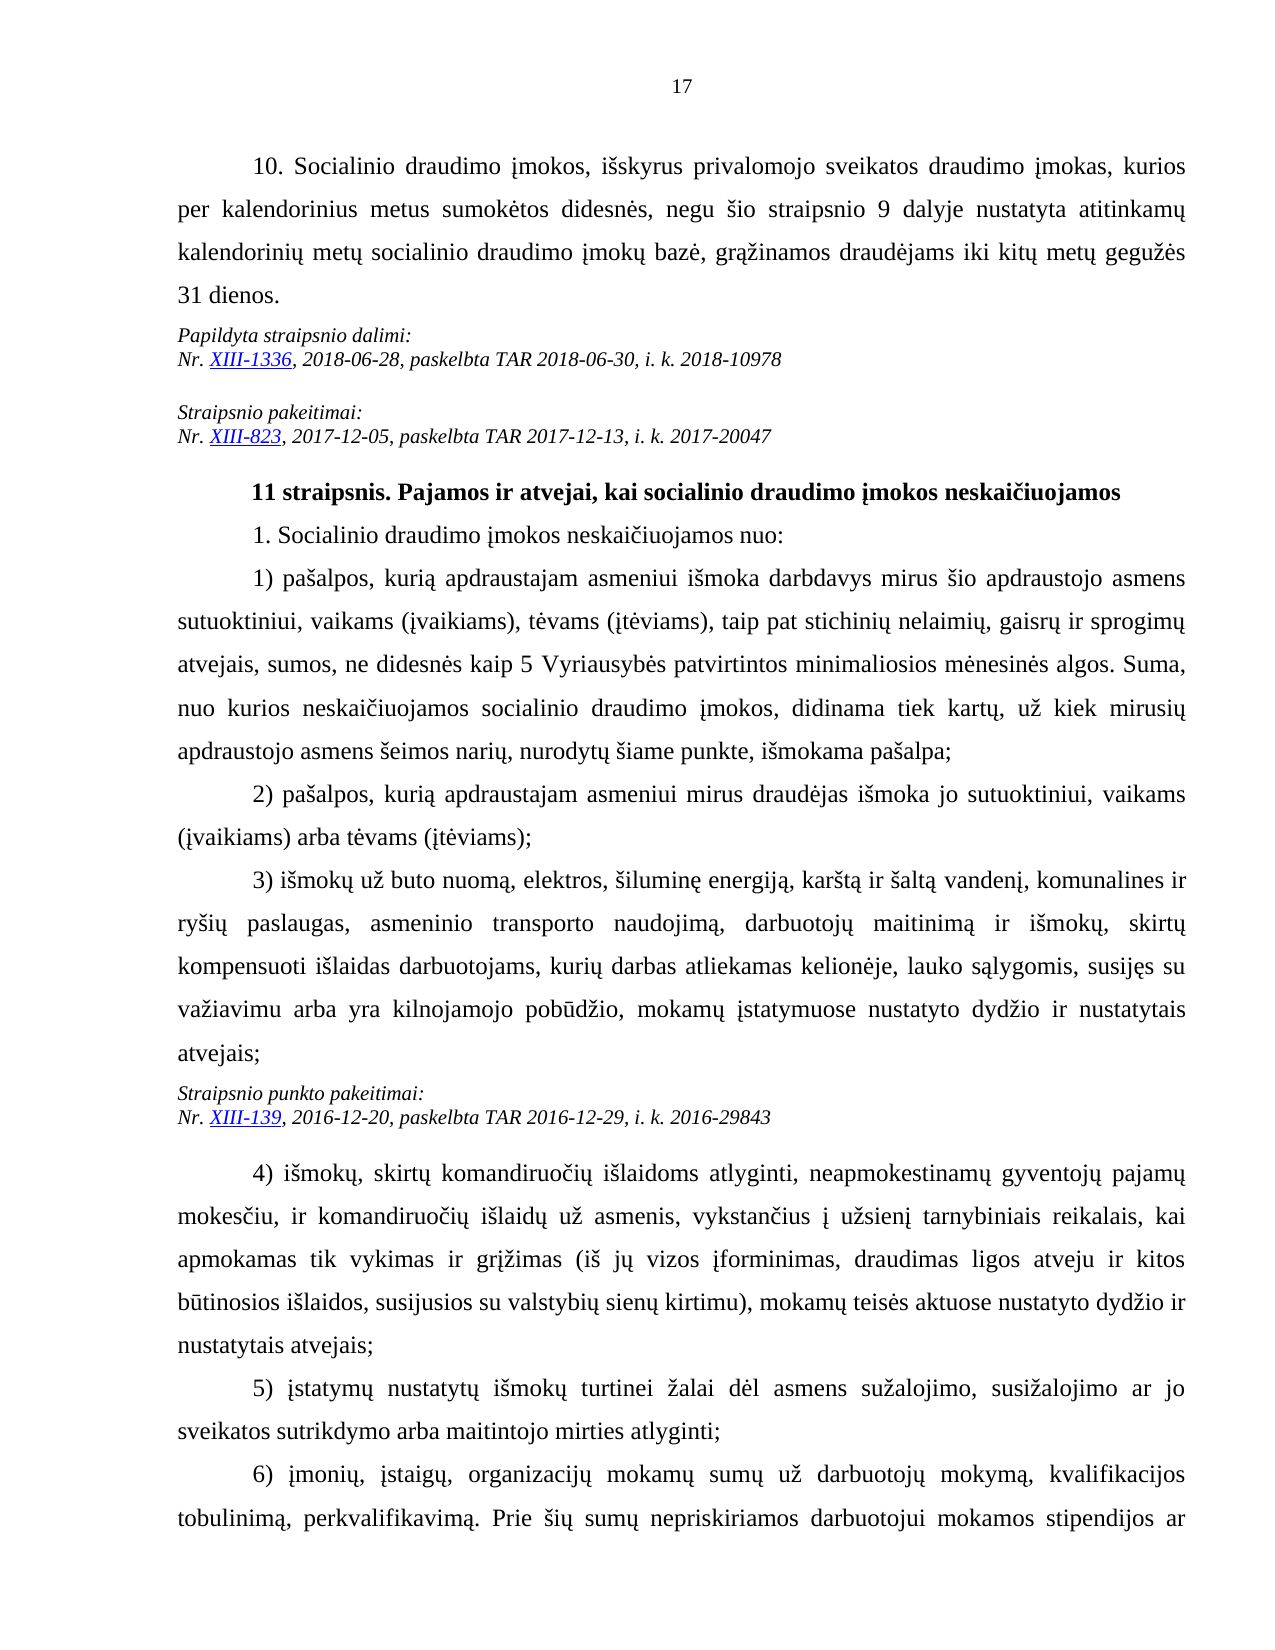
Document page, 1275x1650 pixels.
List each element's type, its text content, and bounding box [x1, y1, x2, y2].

text Straipsnio punkto pakeitimai: [177, 1081, 1186, 1105]
text 3) išmokų už buto nuomą, elektros, šiluminę energiją, karštą ir šaltą vandenį, komunalines ir ryšių paslaugas, asmeninio transporto naudojimą, darbuotojų maitinimą ir išmokų, skirtų kompensuoti išlaidas darbuotojams, kurių darbas atliekamas kelionėje, lauko sąlygomis, susijęs su važiavimu arba yra kilnojamojo pobūdžio, mokamų įstatymuose nustatyto dydžio ir nustatytais atvejais; [177, 865, 1186, 1066]
text 1) pašalpos, kurią apdraustajam asmeniui išmoka darbdavys mirus šio apdraustojo asmens sutuoktiniui, vaikams (įvaikiams), tėvams (įtėviams), taip pat stichinių nelaimių, gaisrų ir sprogimų atvejais, sumos, ne didesnės kaip 5 Vyriausybės patvirtintos minimaliosios mėnesinės algos. Suma, nuo kurios neskaičiuojamos socialinio draudimo įmokos, didinama tiek kartų, už kiek mirusių apdraustojo asmens šeimos narių, nurodytų šiame punkte, išmokama pašalpa; [177, 563, 1186, 764]
text 4) išmokų, skirtų komandiruočių išlaidoms atlyginti, neapmokestinamų gyventojų pajamų mokesčiu, ir komandiruočių išlaidų už asmenis, vykstančius į užsienį tarnybiniais reikalais, kai apmokamas tik vykimas ir grįžimas (iš jų vizos įforminimas, draudimas ligos atveju ir kitos būtinosios išlaidos, susijusios su valstybių sienų kirtimu), mokamų teisės aktuose nustatyto dydžio ir nustatytais atvejais; [177, 1158, 1186, 1359]
text Nr. XIII-823, 2017-12-05, paskelbta TAR 2017-12-13, i. k. 2017-20047 [177, 424, 1186, 448]
text Nr. XIII-139, 2016-12-20, paskelbta TAR 2016-12-29, i. k. 2016-29843 [177, 1105, 1186, 1129]
text Straipsnio pakeitimai: [177, 400, 1186, 424]
text 2) pašalpos, kurią apdraustajam asmeniui mirus draudėjas išmoka jo sutuoktiniui, vaikams (įvaikiams) arba tėvams (įtėviams); [177, 779, 1186, 851]
text 5) įstatymų nustatytų išmokų turtinei žalai dėl asmens sužalojimo, susižalojimo ar jo sveikatos sutrikdymo arba maitintojo mirties atlyginti; [177, 1373, 1186, 1445]
text Nr. XIII-1336, 2018-06-28, paskelbta TAR 2018-06-30, i. k. 2018-10978 [177, 347, 1186, 371]
text Papildyta straipsnio dalimi: [177, 323, 1186, 347]
text 10. Socialinio draudimo įmokos, išskyrus privalomojo sveikatos draudimo įmokas, kurios per kalendorinius metus sumokėtos didesnės, negu šio straipsnio 9 dalyje nustatyta atitinkamų kalendorinių metų socialinio draudimo įmokų bazė, grąžinamos draudėjams iki kitų metų gegužės 31 dienos. [177, 151, 1186, 309]
text 1. Socialinio draudimo įmokos neskaičiuojamos nuo: [177, 520, 1186, 549]
text 11 straipsnis. Pajamos ir atvejai, kai socialinio draudimo įmokos neskaičiuojamos [251, 477, 1186, 506]
text 6) įmonių, įstaigų, organizacijų mokamų sumų už darbuotojų mokymą, kvalifikacijos tobulinimą, perkvalifikavimą. Prie šių sumų nepriskiriamos darbuotojui mokamos stipendijos ar [177, 1459, 1186, 1531]
